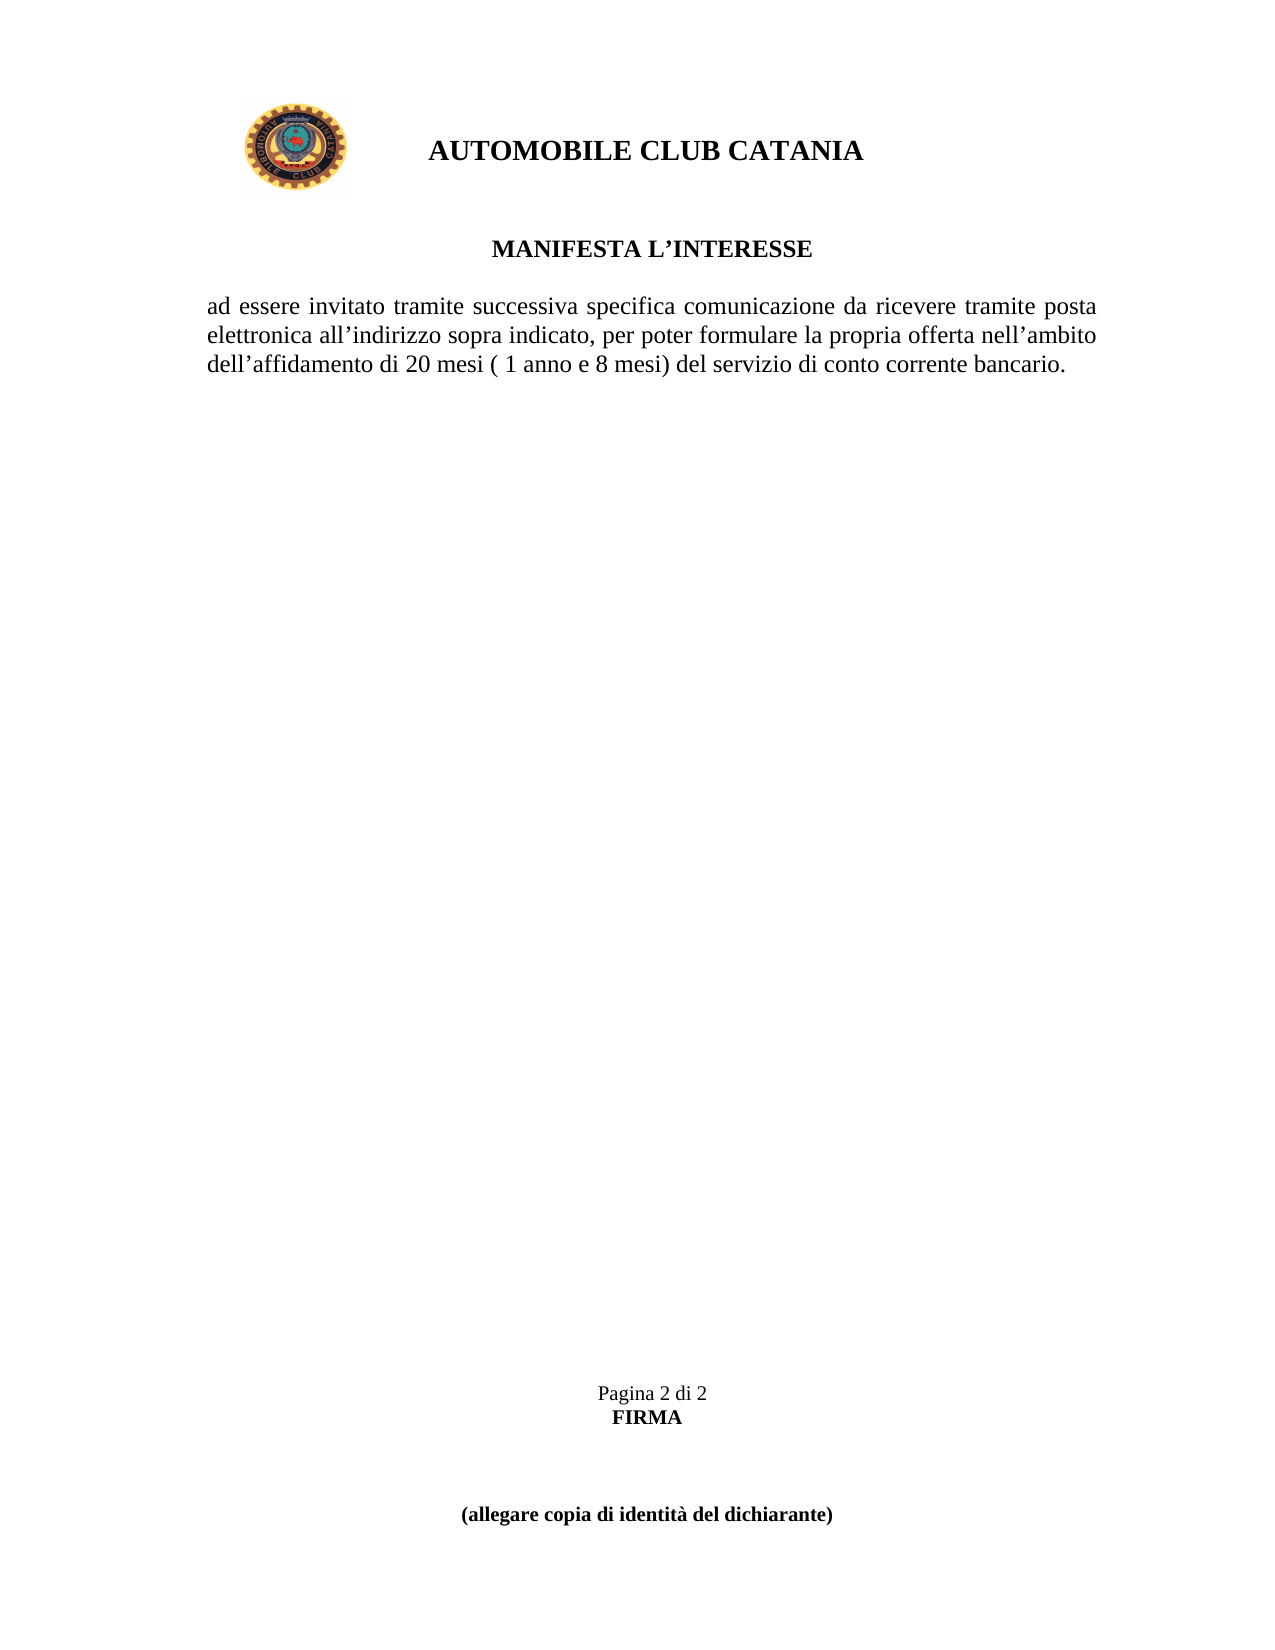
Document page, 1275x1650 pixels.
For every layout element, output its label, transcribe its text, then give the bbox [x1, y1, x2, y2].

text MANIFESTA L’INTERESSE [207, 234, 1098, 262]
text ad essere invitato tramite successiva specifica comunicazione da ricevere tramite posta elettronica all’indirizzo sopra indicato, per poter formulare la propria offerta nell’ambito dell’affidamento di 20 mesi ( 1 anno e 8 mesi) del servizio di conto corrente bancario. [207, 291, 1098, 377]
picture [241, 100, 353, 198]
